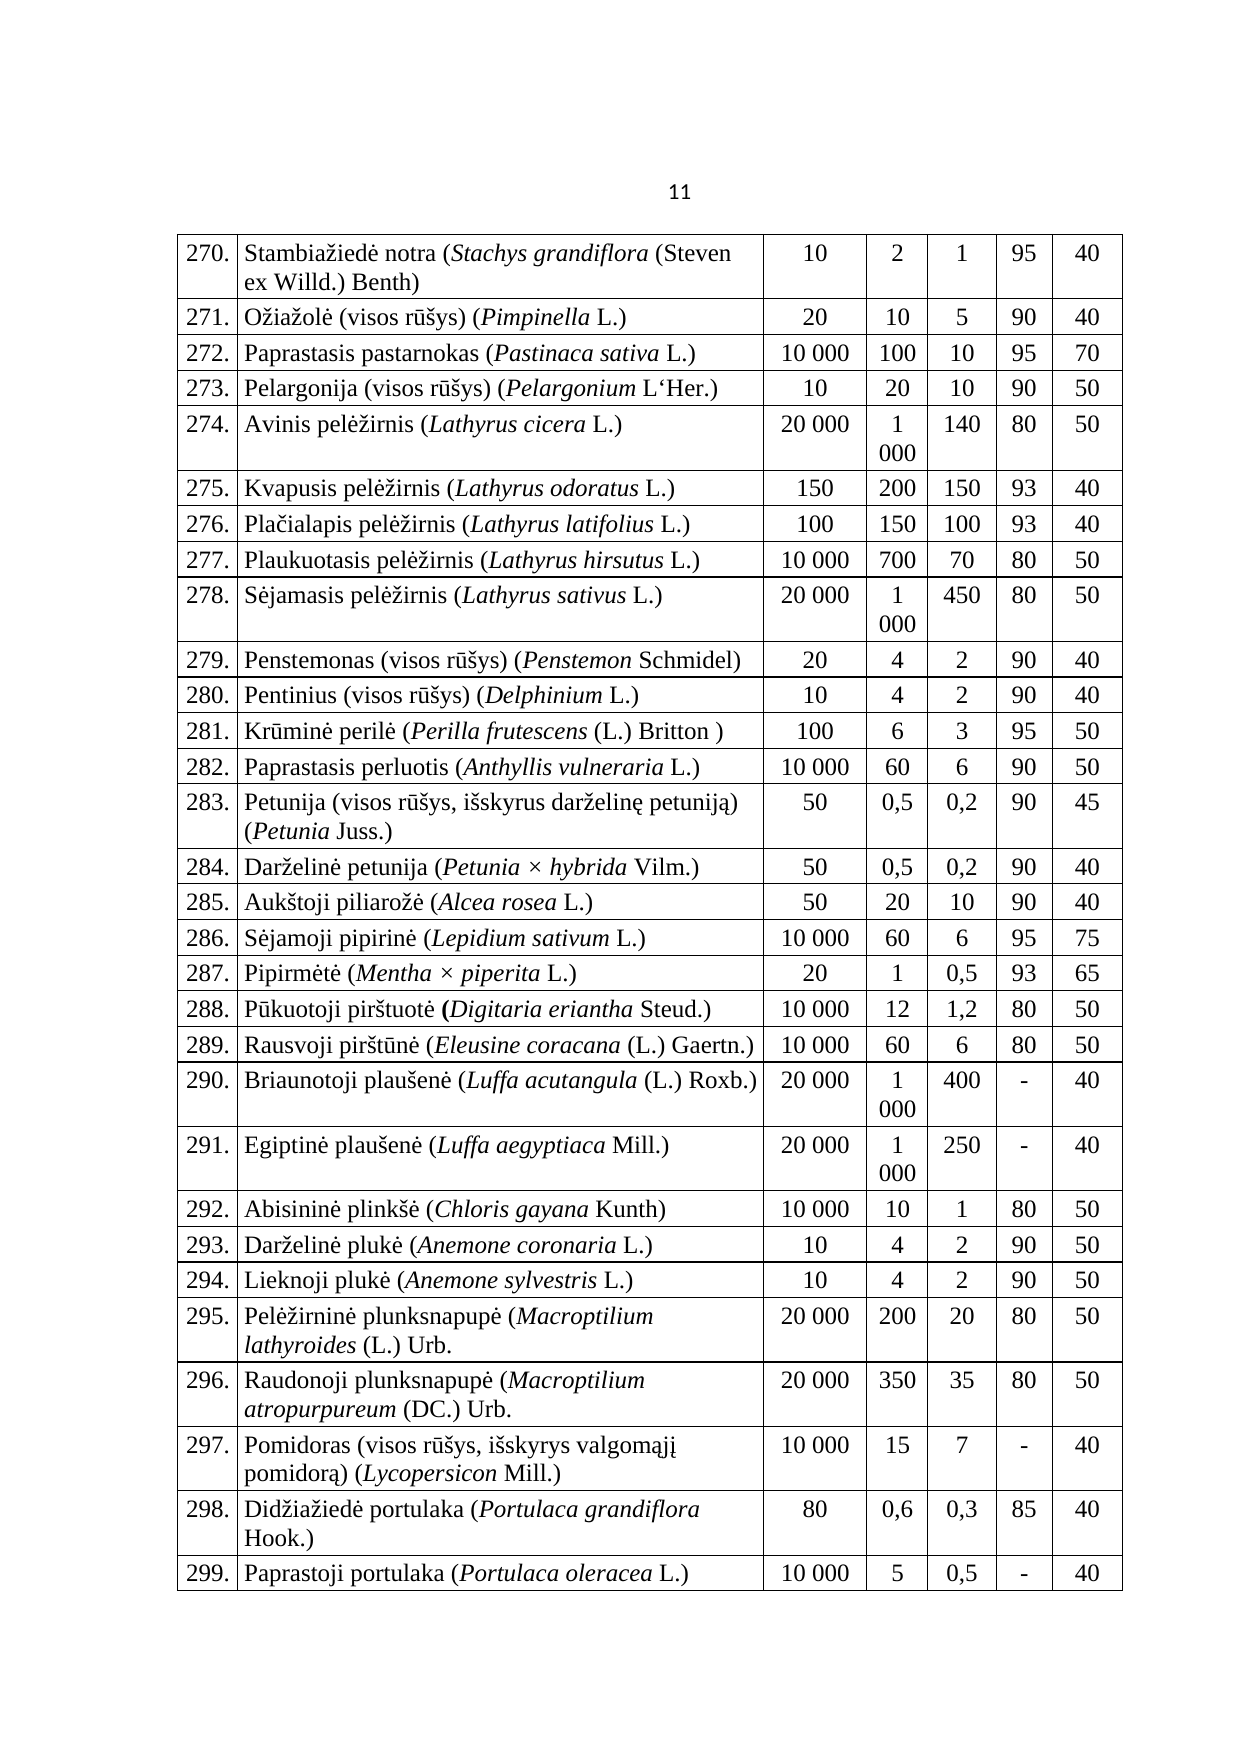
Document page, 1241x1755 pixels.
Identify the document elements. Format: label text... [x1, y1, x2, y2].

table_cell 150 [928, 471, 996, 505]
table_cell Kvapusis pelėžirnis (Lathyrus odoratus L.) [238, 471, 763, 505]
table_cell 50 [1053, 1263, 1122, 1297]
table_cell 291. [178, 1127, 237, 1190]
table_cell 298. [178, 1491, 237, 1554]
table_cell 274. [178, 406, 237, 469]
table_cell 20 000 [764, 1298, 866, 1361]
table_cell 10 [764, 371, 866, 405]
table_cell 288. [178, 991, 237, 1026]
table_cell 40 [1053, 849, 1122, 883]
table_cell Petunija (visos rūšys, išskyrus darželinę petuniją) (Petunia Juss.) [238, 784, 763, 848]
table_cell Ožiažolė (visos rūšys) (Pimpinella L.) [238, 299, 763, 334]
table_cell 10 000 [764, 1027, 866, 1061]
table_cell 2 [928, 678, 996, 712]
table_cell 250 [928, 1127, 996, 1190]
table_cell 50 [1053, 1298, 1122, 1361]
table_cell 1 [867, 956, 927, 990]
table_cell 93 [997, 471, 1052, 505]
table_cell Pomidoras (visos rūšys, išskyrys valgomąjį pomidorą) (Lycopersicon Mill.) [238, 1427, 763, 1490]
table_cell 10 [764, 1227, 866, 1261]
table_cell 287. [178, 956, 237, 990]
table_cell 1 [928, 235, 996, 298]
table_cell 70 [928, 542, 996, 576]
table_cell 50 [1053, 1227, 1122, 1261]
table_cell 10 000 [764, 335, 866, 369]
table_cell 1 000 [867, 1127, 927, 1190]
table_cell 90 [997, 299, 1052, 334]
table_cell 80 [997, 578, 1052, 641]
table_cell 20 [764, 642, 866, 676]
table_cell 0,5 [928, 1556, 996, 1590]
table_cell 1 000 [867, 1063, 927, 1126]
table_cell 85 [997, 1491, 1052, 1554]
table_cell Pelargonija (visos rūšys) (Pelargonium L‘Her.) [238, 371, 763, 405]
table_cell 0,3 [928, 1491, 996, 1554]
table_cell 10 000 [764, 1427, 866, 1490]
table_cell 279. [178, 642, 237, 676]
table_cell 100 [764, 506, 866, 541]
table_cell 10 [764, 1263, 866, 1297]
table_cell Krūminė perilė (Perilla frutescens (L.) Britton ) [238, 713, 763, 748]
table_cell 50 [1053, 991, 1122, 1026]
table_cell - [997, 1063, 1052, 1126]
table_cell 20 000 [764, 578, 866, 641]
table_cell 80 [764, 1491, 866, 1554]
table_cell - [997, 1427, 1052, 1490]
table_cell 10 000 [764, 1556, 866, 1590]
table_cell 292. [178, 1191, 237, 1226]
table_cell 93 [997, 506, 1052, 541]
table_cell 90 [997, 371, 1052, 405]
table_cell 5 [928, 299, 996, 334]
table_cell 1 000 [867, 578, 927, 641]
table_cell 100 [867, 335, 927, 369]
table_cell Aukštoji piliarožė (Alcea rosea L.) [238, 884, 763, 919]
table_cell 4 [867, 1227, 927, 1261]
table_cell 90 [997, 1227, 1052, 1261]
table_cell 280. [178, 678, 237, 712]
table_cell 293. [178, 1227, 237, 1261]
table_cell 150 [764, 471, 866, 505]
table_cell Lieknoji plukė (Anemone sylvestris L.) [238, 1263, 763, 1297]
table_cell 45 [1053, 784, 1122, 848]
table_cell 20 [764, 956, 866, 990]
table_cell 2 [928, 1227, 996, 1261]
table_cell 5 [867, 1556, 927, 1590]
table_cell 80 [997, 542, 1052, 576]
table_cell 15 [867, 1427, 927, 1490]
table_cell Darželinė plukė (Anemone coronaria L.) [238, 1227, 763, 1261]
table_cell 60 [867, 920, 927, 954]
table_cell 75 [1053, 920, 1122, 954]
table_cell 50 [1053, 578, 1122, 641]
table_cell Didžiažiedė portulaka (Portulaca grandiflora Hook.) [238, 1491, 763, 1554]
table_cell Plaukuotasis pelėžirnis (Lathyrus hirsutus L.) [238, 542, 763, 576]
table_cell 65 [1053, 956, 1122, 990]
table_cell Pipirmėtė (Mentha × piperita L.) [238, 956, 763, 990]
table_cell 6 [928, 920, 996, 954]
table_cell 95 [997, 235, 1052, 298]
table_cell 50 [1053, 542, 1122, 576]
table_cell 1 000 [867, 406, 927, 469]
table_cell Abisininė plinkšė (Chloris gayana Kunth) [238, 1191, 763, 1226]
table_cell 278. [178, 578, 237, 641]
table_cell 277. [178, 542, 237, 576]
table_cell 270. [178, 235, 237, 298]
table_cell 90 [997, 784, 1052, 848]
table_cell 20 000 [764, 1127, 866, 1190]
table_cell 40 [1053, 1491, 1122, 1554]
table_cell 60 [867, 1027, 927, 1061]
table_cell 272. [178, 335, 237, 369]
table_cell - [997, 1127, 1052, 1190]
table_cell 4 [867, 678, 927, 712]
table_cell 0,6 [867, 1491, 927, 1554]
table_cell 10 000 [764, 920, 866, 954]
table_cell 50 [1053, 406, 1122, 469]
table_cell 93 [997, 956, 1052, 990]
table_cell 294. [178, 1263, 237, 1297]
table_cell 20 [764, 299, 866, 334]
table_cell 6 [867, 713, 927, 748]
table_cell 70 [1053, 335, 1122, 369]
table_cell Stambiažiedė notra (Stachys grandiflora (Steven ex Willd.) Benth) [238, 235, 763, 298]
table_cell 80 [997, 1298, 1052, 1361]
table_cell 40 [1053, 1556, 1122, 1590]
table_cell 40 [1053, 678, 1122, 712]
table_cell 50 [764, 884, 866, 919]
table_cell 10 000 [764, 1191, 866, 1226]
table_cell 50 [764, 849, 866, 883]
table_cell 90 [997, 849, 1052, 883]
table_cell 40 [1053, 506, 1122, 541]
table_cell 80 [997, 1363, 1052, 1426]
table_cell 40 [1053, 1063, 1122, 1126]
table_cell Avinis pelėžirnis (Lathyrus cicera L.) [238, 406, 763, 469]
table_cell 80 [997, 1191, 1052, 1226]
table_cell 90 [997, 1263, 1052, 1297]
table_cell 1,2 [928, 991, 996, 1026]
table_cell 10 [867, 299, 927, 334]
table_cell 295. [178, 1298, 237, 1361]
table_cell 20 000 [764, 1063, 866, 1126]
table_cell 4 [867, 1263, 927, 1297]
table_cell 80 [997, 1027, 1052, 1061]
table_cell 40 [1053, 235, 1122, 298]
table_cell 290. [178, 1063, 237, 1126]
table_cell 90 [997, 642, 1052, 676]
table_cell 10 [764, 678, 866, 712]
table_cell 10 000 [764, 991, 866, 1026]
table_cell 200 [867, 1298, 927, 1361]
table_cell 282. [178, 749, 237, 783]
table_cell 50 [1053, 1363, 1122, 1426]
table_cell 40 [1053, 884, 1122, 919]
table_cell Egiptinė plaušenė (Luffa aegyptiaca Mill.) [238, 1127, 763, 1190]
table_cell 50 [1053, 749, 1122, 783]
table_cell 450 [928, 578, 996, 641]
table_cell 285. [178, 884, 237, 919]
table_cell 95 [997, 335, 1052, 369]
table_cell Plačialapis pelėžirnis (Lathyrus latifolius L.) [238, 506, 763, 541]
table_cell 281. [178, 713, 237, 748]
table_cell 60 [867, 749, 927, 783]
table_cell 150 [867, 506, 927, 541]
table_cell Raudonoji plunksnapupė (Macroptilium atropurpureum (DC.) Urb. [238, 1363, 763, 1426]
table_cell 40 [1053, 299, 1122, 334]
table_cell 40 [1053, 471, 1122, 505]
table_cell 3 [928, 713, 996, 748]
table_cell 700 [867, 542, 927, 576]
table_cell 50 [1053, 1191, 1122, 1226]
table_cell 2 [928, 1263, 996, 1297]
table_cell 4 [867, 642, 927, 676]
table_cell 0,5 [867, 849, 927, 883]
table_cell 400 [928, 1063, 996, 1126]
table_cell Paprastoji portulaka (Portulaca oleracea L.) [238, 1556, 763, 1590]
table_cell 10 000 [764, 749, 866, 783]
table_cell 350 [867, 1363, 927, 1426]
table_cell 296. [178, 1363, 237, 1426]
table_cell Penstemonas (visos rūšys) (Penstemon Schmidel) [238, 642, 763, 676]
table_cell 2 [928, 642, 996, 676]
table_cell 200 [867, 471, 927, 505]
table_cell 50 [1053, 713, 1122, 748]
table_cell Pūkuotoji pirštuotė (Digitaria eriantha Steud.) [238, 991, 763, 1026]
table_cell Pelėžirninė plunksnapupė (Macroptilium lathyroides (L.) Urb. [238, 1298, 763, 1361]
table_cell 6 [928, 749, 996, 783]
table_cell 284. [178, 849, 237, 883]
table_cell 10 000 [764, 542, 866, 576]
table_cell 0,5 [867, 784, 927, 848]
table_cell 276. [178, 506, 237, 541]
table_cell 20 000 [764, 1363, 866, 1426]
table_cell Paprastasis perluotis (Anthyllis vulneraria L.) [238, 749, 763, 783]
table_cell 0,2 [928, 784, 996, 848]
table_cell 90 [997, 884, 1052, 919]
table_cell 140 [928, 406, 996, 469]
table_cell 286. [178, 920, 237, 954]
table_cell 80 [997, 991, 1052, 1026]
table_cell 35 [928, 1363, 996, 1426]
table_cell 299. [178, 1556, 237, 1590]
table_cell 0,2 [928, 849, 996, 883]
table_cell 20 000 [764, 406, 866, 469]
table_cell Briaunotoji plaušenė (Luffa acutangula (L.) Roxb.) [238, 1063, 763, 1126]
table_cell Paprastasis pastarnokas (Pastinaca sativa L.) [238, 335, 763, 369]
table_cell 7 [928, 1427, 996, 1490]
table_cell Pentinius (visos rūšys) (Delphinium L.) [238, 678, 763, 712]
table_cell 283. [178, 784, 237, 848]
table_cell 289. [178, 1027, 237, 1061]
table_cell 6 [928, 1027, 996, 1061]
table_cell 95 [997, 713, 1052, 748]
table_cell 90 [997, 678, 1052, 712]
table_cell - [997, 1556, 1052, 1590]
table_cell 50 [1053, 1027, 1122, 1061]
table_cell 271. [178, 299, 237, 334]
table_cell 80 [997, 406, 1052, 469]
table_cell 1 [928, 1191, 996, 1226]
table_cell 90 [997, 749, 1052, 783]
table_cell Rausvoji pirštūnė (Eleusine coracana (L.) Gaertn.) [238, 1027, 763, 1061]
table_cell 20 [867, 371, 927, 405]
table_cell Sėjamoji pipirinė (Lepidium sativum L.) [238, 920, 763, 954]
table_cell 20 [928, 1298, 996, 1361]
table_cell 2 [867, 235, 927, 298]
table_cell Darželinė petunija (Petunia × hybrida Vilm.) [238, 849, 763, 883]
table_cell 40 [1053, 1127, 1122, 1190]
table_cell 50 [1053, 371, 1122, 405]
table_cell 20 [867, 884, 927, 919]
table_cell 95 [997, 920, 1052, 954]
table_cell 10 [928, 335, 996, 369]
table_cell 10 [928, 371, 996, 405]
table_cell 100 [928, 506, 996, 541]
table_cell 10 [764, 235, 866, 298]
table_cell Sėjamasis pelėžirnis (Lathyrus sativus L.) [238, 578, 763, 641]
table_cell 40 [1053, 1427, 1122, 1490]
table_cell 275. [178, 471, 237, 505]
table_cell 50 [764, 784, 866, 848]
table_cell 273. [178, 371, 237, 405]
table_cell 10 [928, 884, 996, 919]
table_cell 297. [178, 1427, 237, 1490]
table_cell 40 [1053, 642, 1122, 676]
table_cell 10 [867, 1191, 927, 1226]
table_cell 0,5 [928, 956, 996, 990]
table_cell 100 [764, 713, 866, 748]
table_cell 12 [867, 991, 927, 1026]
